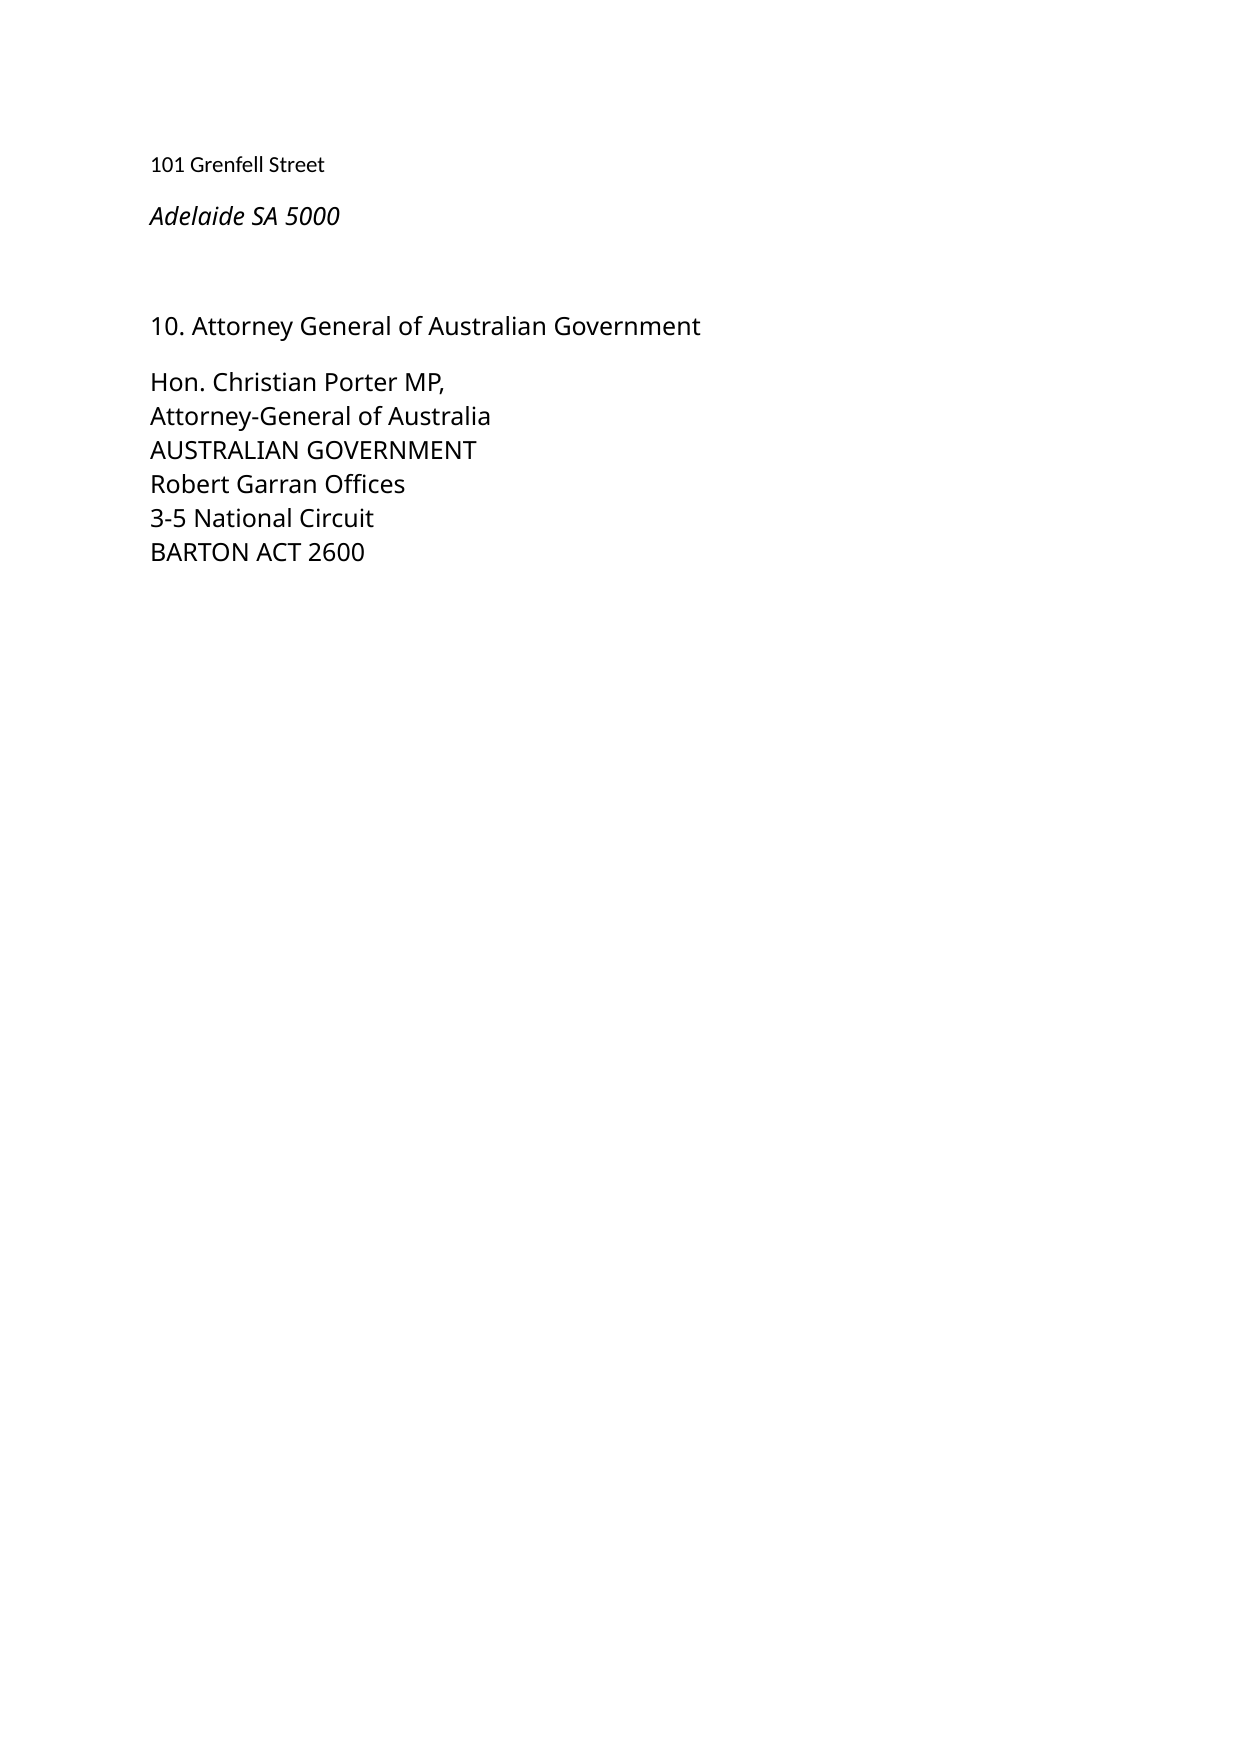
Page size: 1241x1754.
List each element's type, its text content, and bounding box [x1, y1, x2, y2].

text 3-5 National Circuit [150, 501, 1090, 535]
text Hon. Christian Porter MP, [150, 364, 1090, 398]
text Adelaide SA 5000 [150, 198, 1090, 232]
text AUSTRALIAN GOVERNMENT [150, 432, 1090, 467]
text 101 Grenfell Street [150, 150, 1090, 178]
text Robert Garran Offices [150, 467, 1090, 501]
text 10. Attorney General of Australian Government [150, 309, 1090, 343]
text Attorney-General of Australia [150, 398, 1090, 432]
text BARTON ACT 2600 [150, 535, 1090, 569]
